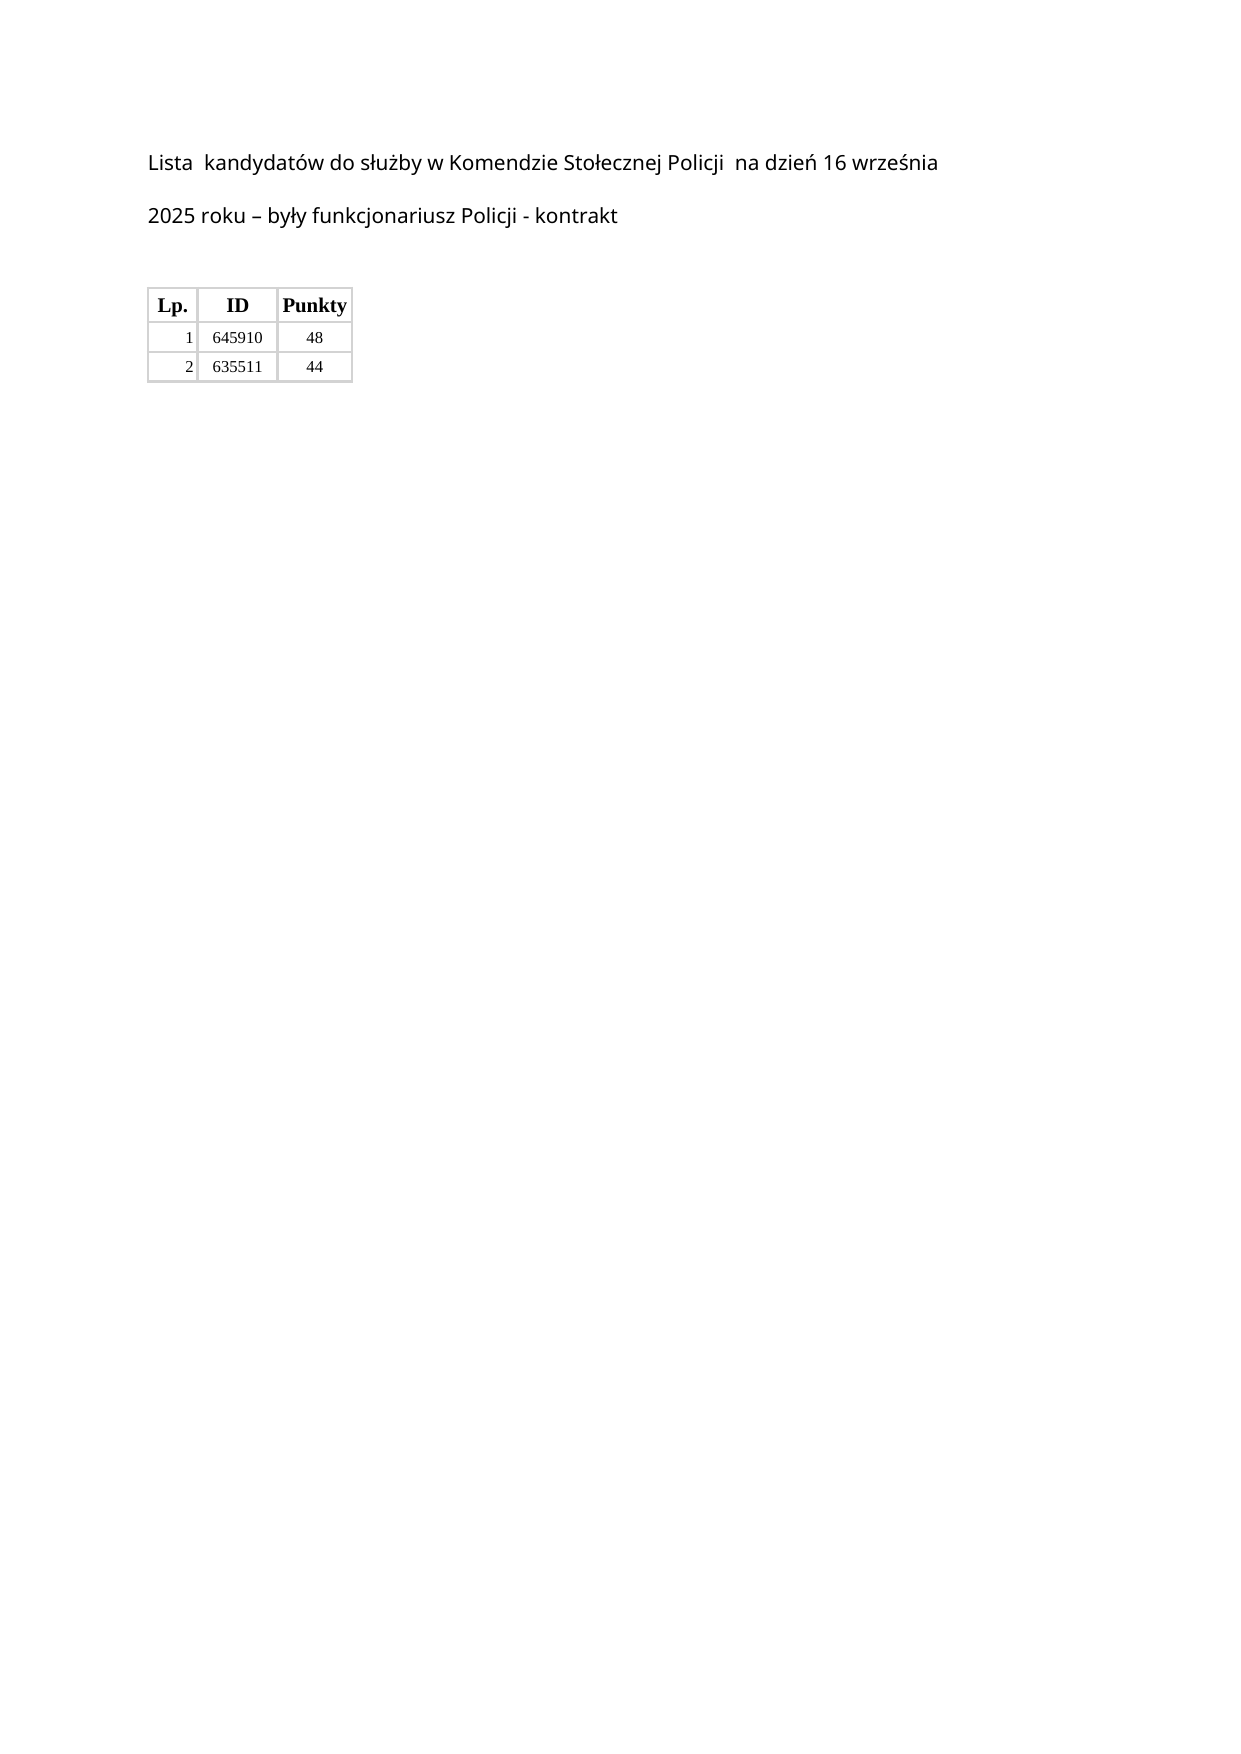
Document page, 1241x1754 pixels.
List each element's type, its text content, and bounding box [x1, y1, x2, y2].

table_header ID [199, 289, 276, 321]
table_cell 1 [149, 323, 196, 351]
table_header Punkty [279, 289, 351, 321]
table_cell 635511 [199, 353, 276, 380]
text 2025 roku – były funkcjonariusz Policji - kontrakt [148, 201, 1093, 262]
table_cell 645910 [199, 323, 276, 351]
table_header Lp. [149, 289, 196, 321]
table_cell 44 [279, 353, 351, 380]
table_cell 48 [279, 323, 351, 351]
text Lista kandydatów do służby w Komendzie Stołecznej Policji na dzień 16 września [148, 148, 1093, 176]
table_cell 2 [149, 353, 196, 380]
